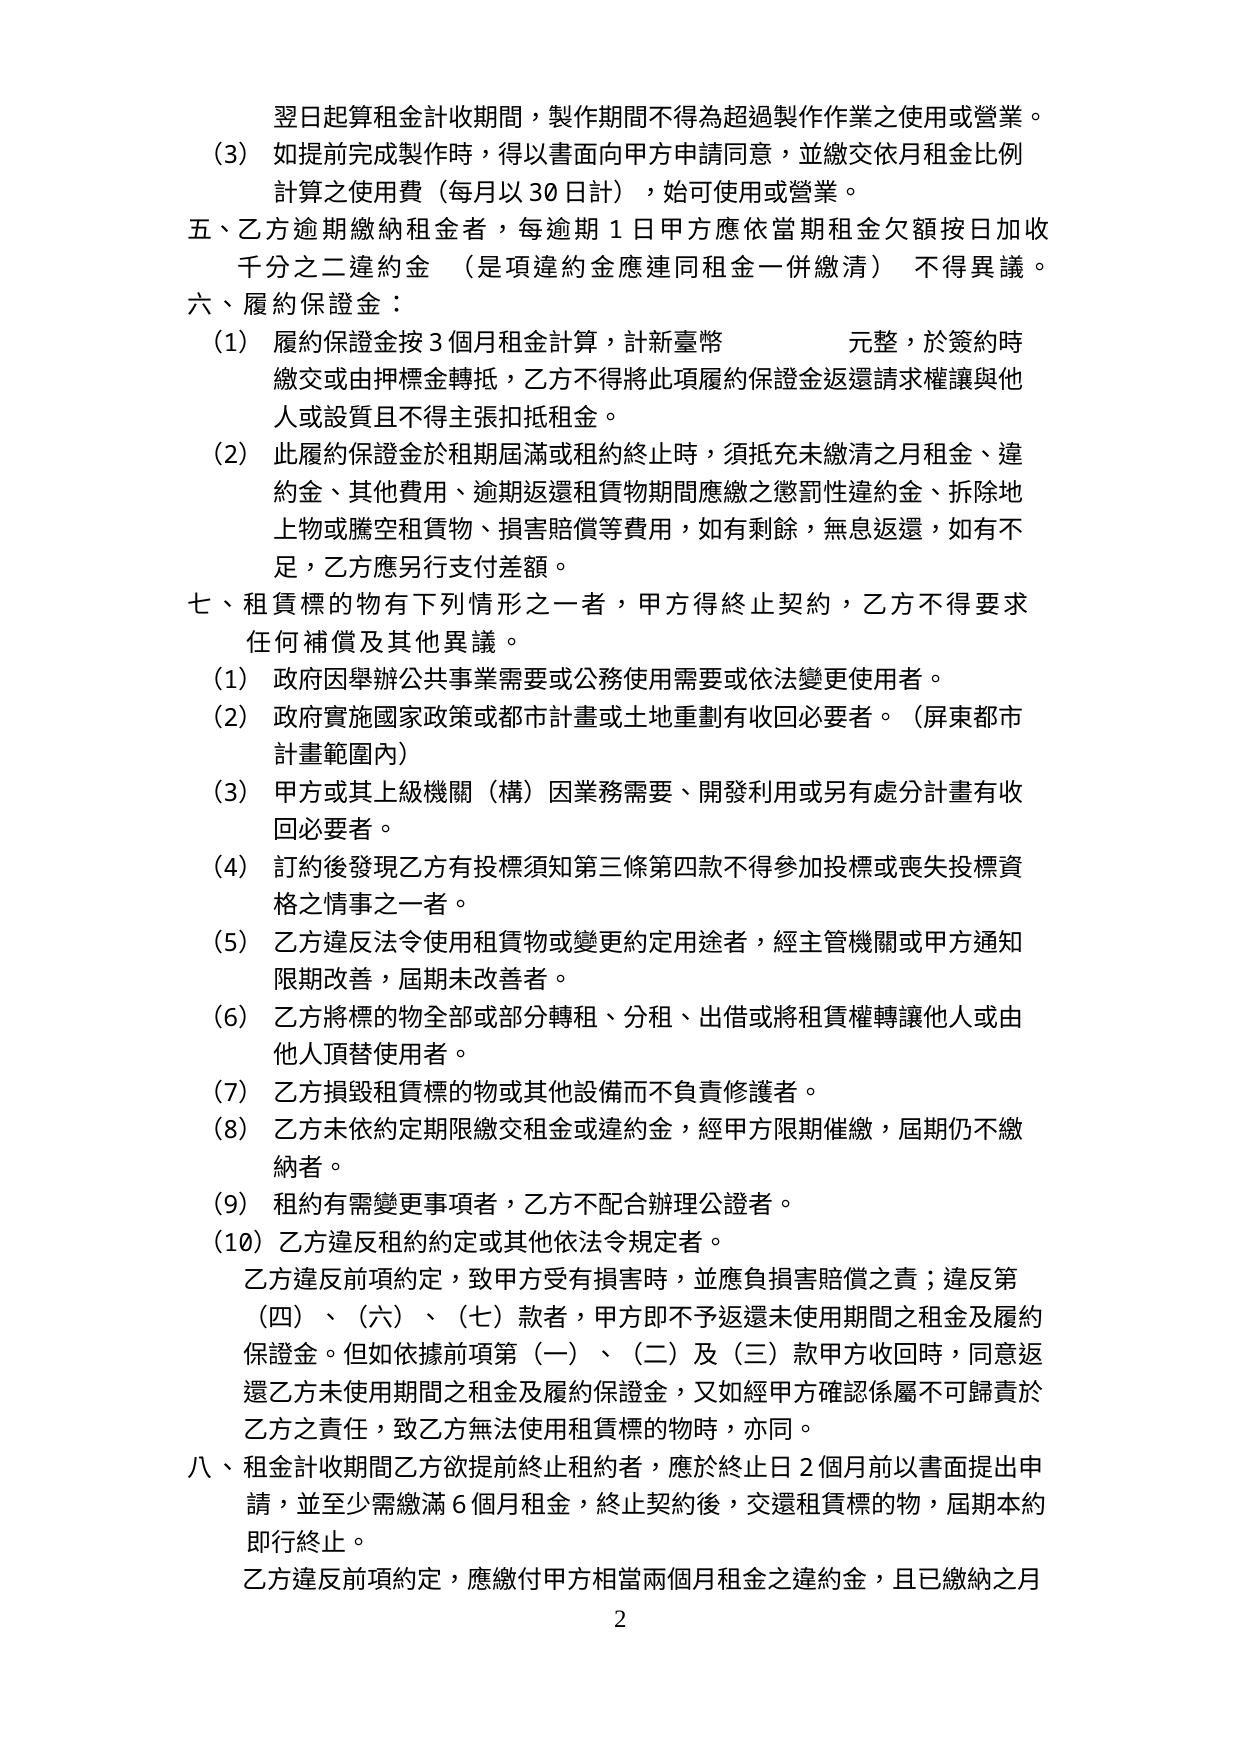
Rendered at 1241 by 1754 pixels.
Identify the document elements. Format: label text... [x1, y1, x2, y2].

text 八、租金計收期間乙方欲提前終止租約者，應於終止日2個月前以書面提出申請，並至少需繳滿6個月租金，終止契約後，交還租賃標的物，屆期本約即行終止。 [187, 1446, 1053, 1559]
list 乙方將標的物全部或部分轉租、分租、出借或將租賃權轉讓他人或由他人頂替使用者。 [198, 996, 1047, 1071]
text 七、租賃標的物有下列情形之一者，甲方得終止契約，乙方不得要求任何補償及其他異議。 [187, 584, 1053, 659]
list 乙方違反法令使用租賃物或變更約定用途者，經主管機關或甲方通知限期改善，屆期未改善者。 [198, 921, 1047, 996]
list 乙方未依約定期限繳交租金或違約金，經甲方限期催繳，屆期仍不繳納者。 [198, 1109, 1047, 1184]
list 租約有需變更事項者，乙方不配合辦理公證者。 [198, 1184, 1047, 1221]
list 乙方違反租約約定或其他依法令規定者。 [198, 1221, 1047, 1259]
text 五、乙方逾期繳納租金者，每逾期1日甲方應依當期租金欠額按日加收千分之二違約金 （是項違約金應連同租金一併繳清） 不得異議。 [187, 209, 1053, 284]
list 如提前完成製作時，得以書面向甲方申請同意，並繳交依月租金比例計算之使用費（每月以30日計），始可使用或營業。 [198, 134, 1047, 209]
list 政府實施國家政策或都市計畫或土地重劃有收回必要者。（屏東都市計畫範圍內） [198, 696, 1047, 771]
text 乙方違反前項約定，應繳付甲方相當兩個月租金之違約金，且已繳納之月 [187, 1559, 1053, 1596]
text 六、履約保證金： [187, 284, 1053, 321]
list 翌日起算租金計收期間，製作期間不得為超過製作作業之使用或營業。 [198, 96, 1047, 134]
list 甲方或其上級機關（構）因業務需要、開發利用或另有處分計畫有收回必要者。 [198, 771, 1047, 846]
list 政府因舉辦公共事業需要或公務使用需要或依法變更使用者。 [198, 659, 1047, 696]
list 訂約後發現乙方有投標須知第三條第四款不得參加投標或喪失投標資格之情事之一者。 [198, 846, 1047, 921]
list 此履約保證金於租期屆滿或租約終止時，須抵充未繳清之月租金、違約金、其他費用、逾期返還租賃物期間應繳之懲罰性違約金、拆除地上物或騰空租賃物、損害賠償等費用，如有剩餘，無息返還，如有不足，乙方應另行支付差額。 [198, 434, 1047, 584]
text 乙方違反前項約定，致甲方受有損害時，並應負損害賠償之責；違反第（四）、（六）、（七）款者，甲方即不予返還未使用期間之租金及履約保證金。但如依據前項第（一）、（二）及（三）款甲方收回時，同意返還乙方未使用期間之租金及履約保證金，又如經甲方確認係屬不可歸責於乙方之責任，致乙方無法使用租賃標的物時，亦同。 [244, 1259, 1047, 1446]
list 乙方損毀租賃標的物或其他設備而不負責修護者。 [198, 1071, 1047, 1109]
list 履約保證金按3個月租金計算，計新臺幣 元整，於簽約時繳交或由押標金轉抵，乙方不得將此項履約保證金返還請求權讓與他人或設質且不得主張扣抵租金。 [198, 321, 1047, 434]
